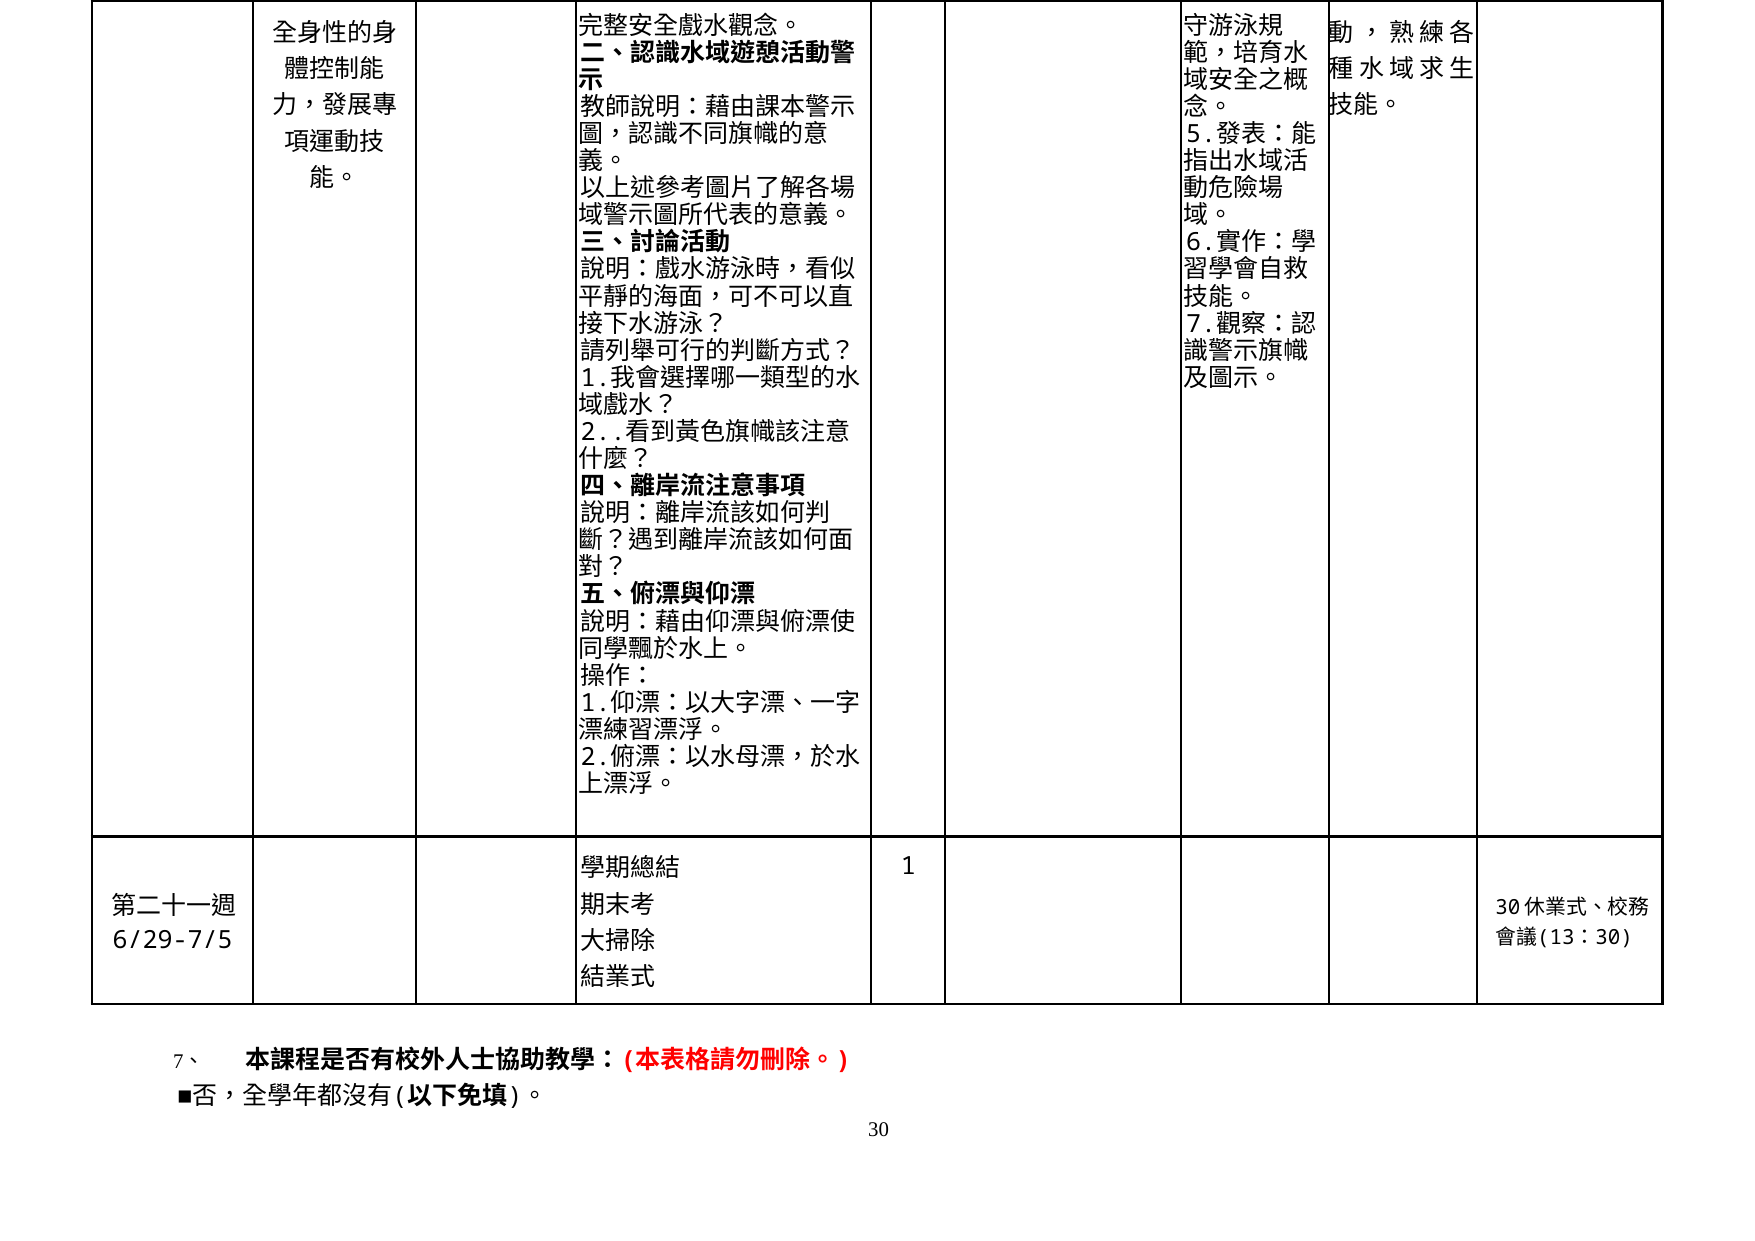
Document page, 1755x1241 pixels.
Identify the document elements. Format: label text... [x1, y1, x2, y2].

text ■否，全學年都沒有(以下免填)。 [121, 1076, 1636, 1112]
table_cell [417, 838, 575, 1003]
table_cell [93, 2, 252, 835]
table_cell 1 [872, 838, 944, 1003]
table_cell 完整安全戲水觀念。 二、認識水域遊憩活動警示 教師說明：藉由課本警示圖，認識不同旗幟的意義。 以上述參考圖片了解各場域警示圖所代表的意義。 三、討論活動 說明：戲水游泳時，看似平靜的海面，可不可以直接下水游泳？ 請列舉可行的判斷方式？ 1.我會選擇哪一類型的水域戲水？ 2..看到黃色旗幟該注意什麼？ 四、離岸流注意事項 說明：離岸流該如何判斷？遇到離岸流該如何面對？ 五、俯漂與仰漂 說明：藉由仰漂與俯漂使同學飄於水上。 操作： 1.仰漂：以大字漂、一字漂練習漂浮。 2.俯漂：以水母漂，於水上漂浮。 [577, 2, 870, 835]
table_cell [1478, 2, 1661, 835]
table_cell [1330, 838, 1476, 1003]
table_cell 守游泳規範，培育水域安全之概念。 5.發表：能指出水域活動危險場域。 6.實作：學習學會自救技能。 7.觀察：認識警示旗幟及圖示。 [1182, 2, 1328, 835]
table_cell [254, 838, 415, 1003]
table_cell [1182, 838, 1328, 1003]
table_cell 動，熟練各種水域求生技能。 [1330, 2, 1476, 835]
table_cell [946, 2, 1180, 835]
table_cell 學期總結 期末考 大掃除 結業式 [577, 838, 870, 1003]
list 本課程是否有校外人士協助教學：(本表格請勿刪除。) [171, 1039, 1636, 1076]
table_cell [946, 838, 1180, 1003]
table_cell 30休業式、校務會議(13：30) [1478, 838, 1661, 1003]
table_cell 全身性的身體控制能力，發展專項運動技能。 [254, 2, 415, 835]
table_cell 第二十一週6/29-7/5 [93, 838, 252, 1003]
table_cell [872, 2, 944, 835]
table_cell [417, 2, 575, 835]
